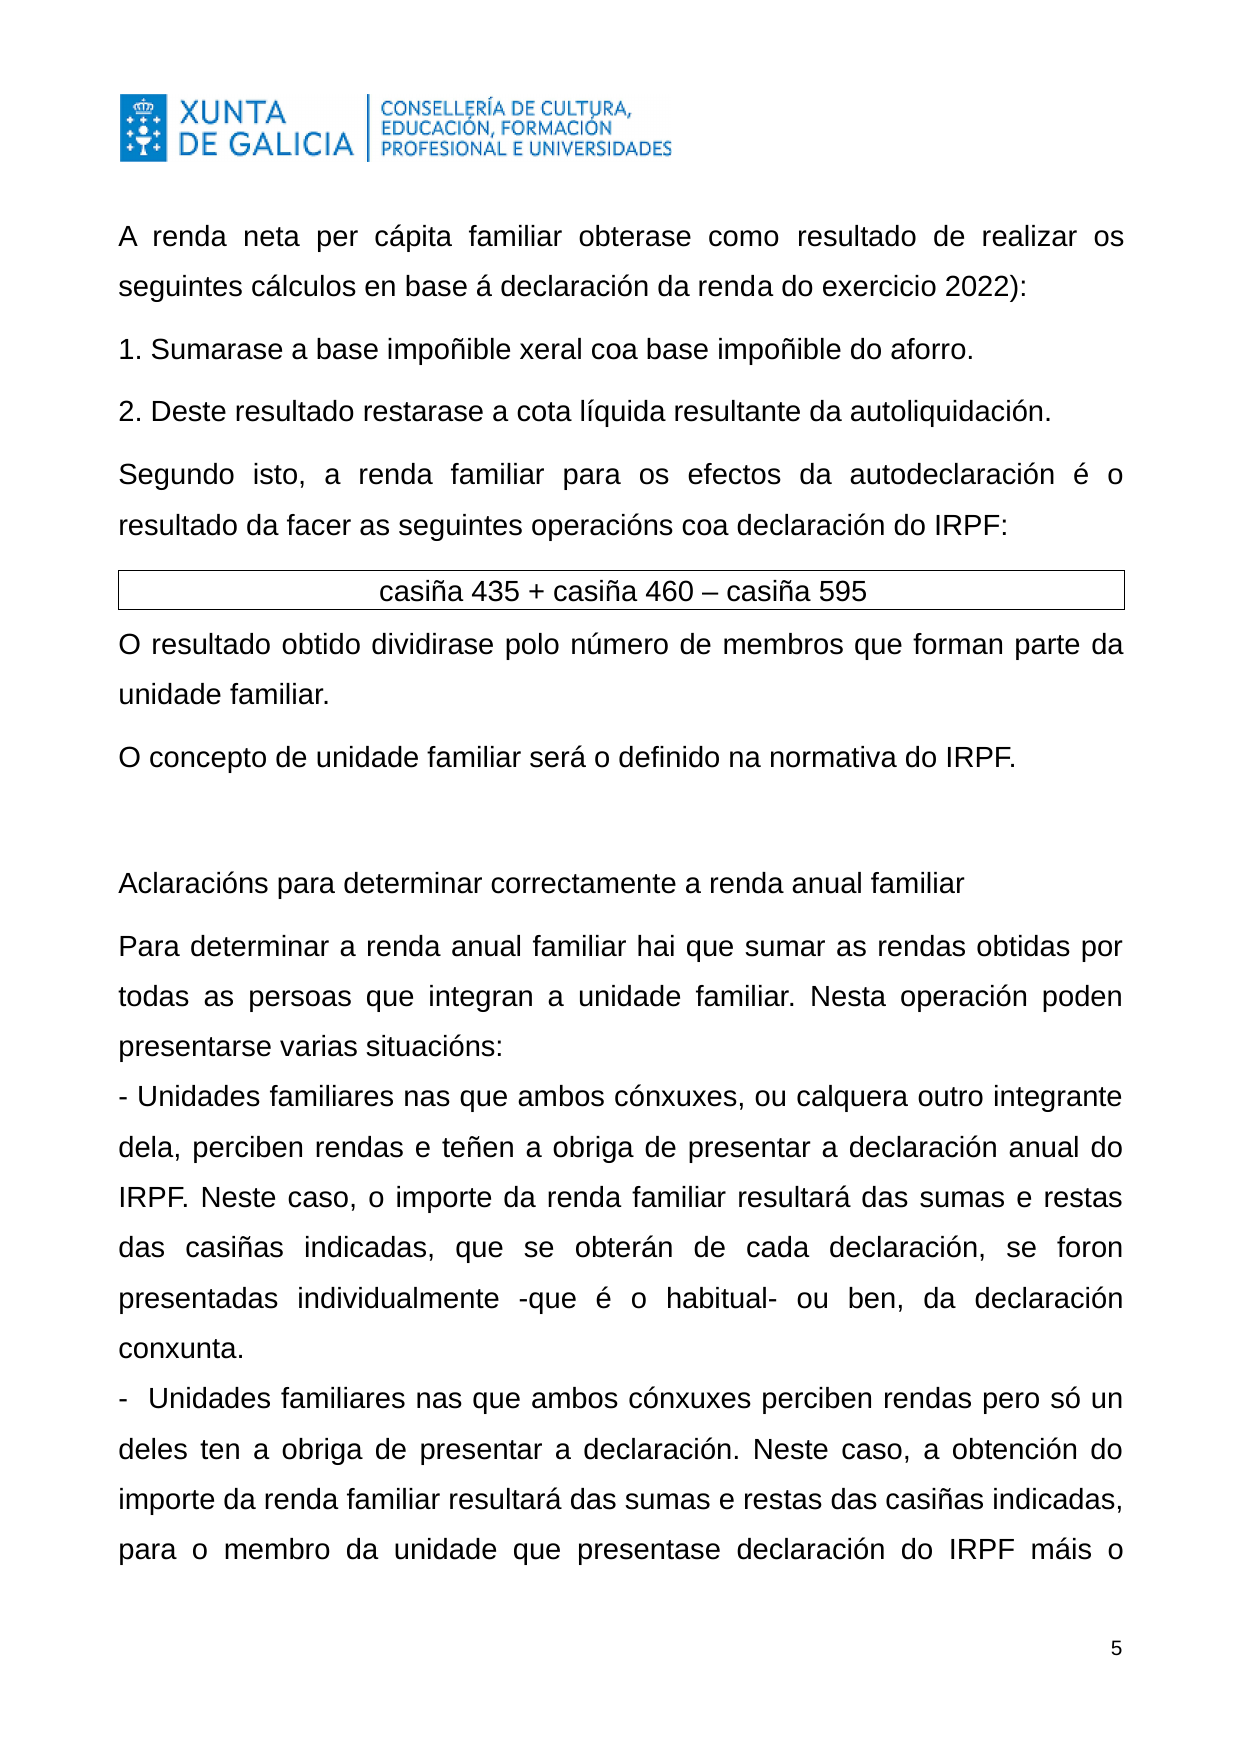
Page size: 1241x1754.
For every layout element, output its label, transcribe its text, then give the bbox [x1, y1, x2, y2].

text O resultado obtido dividirase polo número de membros que forman parte da unidade familiar. [118, 627, 1125, 711]
text Para determinar a renda anual familiar hai que sumar as rendas obtidas por todas as persoas que integran a unidade familiar. Nesta operación poden presentarse varias situacións: [118, 928, 1125, 1063]
text Aclaracións para determinar correctamente a renda anual familiar [118, 866, 1125, 899]
text - Unidades familiares nas que ambos cónxuxes, ou calquera outro integrante dela, perciben rendas e teñen a obriga de presentar a declaración anual do IRPF. Neste caso, o importe da renda familiar resultará das sumas e restas das casiñas indicadas, que se obterán de cada declaración, se foron presentadas individualmente -que é o habitual- ou ben, da declaración conxunta. [118, 1079, 1125, 1364]
text 1. Sumarase a base impoñible xeral coa base impoñible do aforro. [118, 332, 1125, 365]
text casiña 435 + casiña 460 – casiña 595 [119, 571, 1124, 609]
text - Unidades familiares nas que ambos cónxuxes perciben rendas pero só un deles ten a obriga de presentar a declaración. Neste caso, a obtención do importe da renda familiar resultará das sumas e restas das casiñas indicadas, para o membro da unidade que presentase declaración do IRPF máis o [118, 1381, 1125, 1566]
text A renda neta per cápita familiar obterase como resultado de realizar os seguintes cálculos en base á declaración da renda do exercicio 2022): [118, 218, 1125, 302]
picture [120, 94, 672, 162]
text O concepto de unidade familiar será o definido na normativa do IRPF. [118, 740, 1125, 774]
text Segundo isto, a renda familiar para os efectos da autodeclaración é o resultado da facer as seguintes operacións coa declaración do IRPF: [118, 457, 1125, 541]
text 2. Deste resultado restarase a cota líquida resultante da autoliquidación. [118, 394, 1125, 428]
